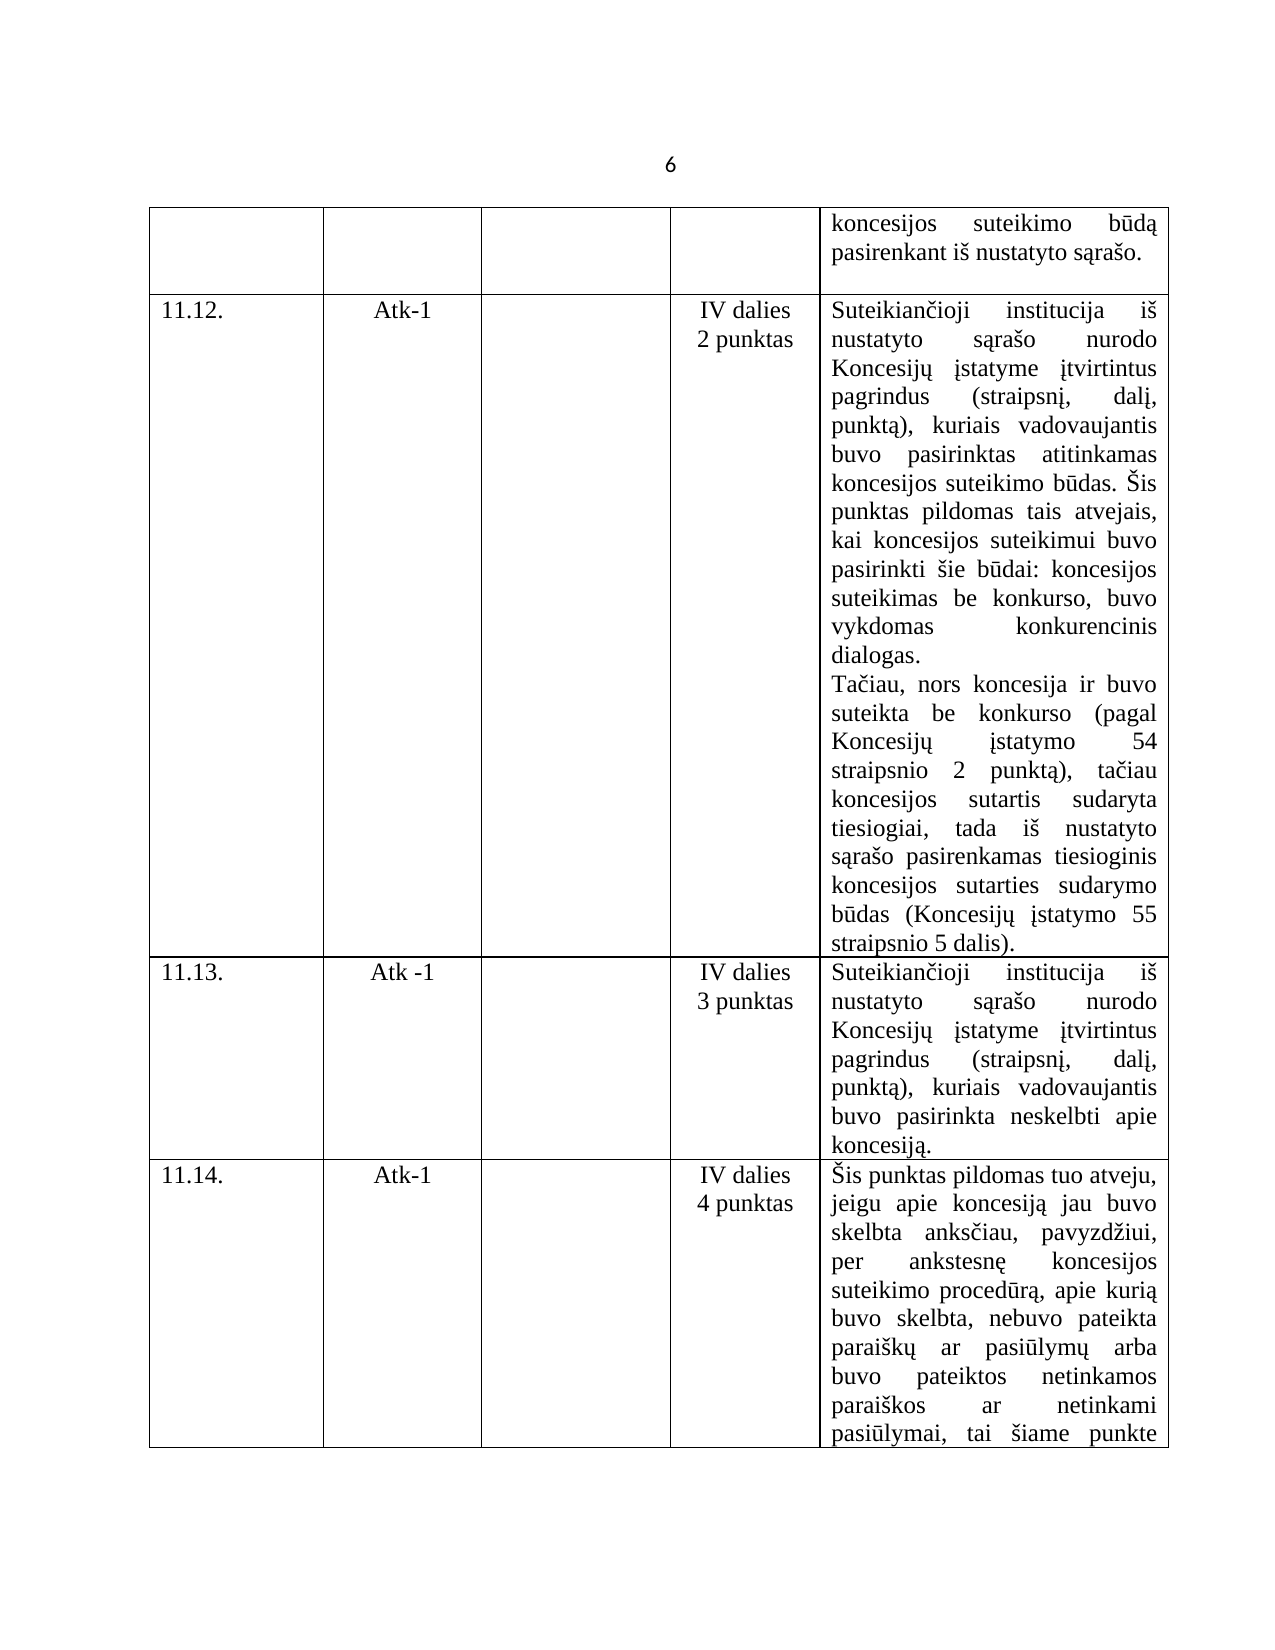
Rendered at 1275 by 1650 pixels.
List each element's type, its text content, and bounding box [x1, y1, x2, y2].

table_cell Atk -1 [324, 958, 481, 1159]
table_cell IV dalies 3 punktas [671, 958, 819, 1159]
table_cell IV dalies 2 punktas [671, 295, 819, 956]
table_cell koncesijos suteikimo būdą pasirenkant iš nustatyto sąrašo. [821, 208, 1168, 294]
table_cell Atk-1 [324, 295, 481, 956]
table_cell [324, 208, 481, 294]
table_cell 11.13. [150, 958, 323, 1159]
table_cell [482, 1160, 670, 1447]
table_cell [482, 208, 670, 294]
table_cell 11.14. [150, 1160, 323, 1447]
table_cell [150, 208, 323, 294]
table_cell IV dalies 4 punktas [671, 1160, 819, 1447]
table_cell Suteikiančioji institucija iš nustatyto sąrašo nurodo Koncesijų įstatyme įtvirtintus pagrindus (straipsnį, dalį, punktą), kuriais vadovaujantis buvo pasirinktas atitinkamas koncesijos suteikimo būdas. Šis punktas pildomas tais atvejais, kai koncesijos suteikimui buvo pasirinkti šie būdai: koncesijos suteikimas be konkurso, buvo vykdomas konkurencinis dialogas. Tačiau, nors koncesija ir buvo suteikta be konkurso (pagal Koncesijų įstatymo 54 straipsnio 2 punktą), tačiau koncesijos sutartis sudaryta tiesiogiai, tada iš nustatyto sąrašo pasirenkamas tiesioginis koncesijos sutarties sudarymo būdas (Koncesijų įstatymo 55 straipsnio 5 dalis). [821, 295, 1168, 956]
table_cell Šis punktas pildomas tuo atveju, jeigu apie koncesiją jau buvo skelbta anksčiau, pavyzdžiui, per ankstesnę koncesijos suteikimo procedūrą, apie kurią buvo skelbta, nebuvo pateikta paraiškų ar pasiūlymų arba buvo pateiktos netinkamos paraiškos ar netinkami pasiūlymai, tai šiame punkte [821, 1160, 1168, 1447]
table_cell [482, 295, 670, 956]
table_cell [482, 958, 670, 1159]
table_cell 11.12. [150, 295, 323, 956]
table_cell Suteikiančioji institucija iš nustatyto sąrašo nurodo Koncesijų įstatyme įtvirtintus pagrindus (straipsnį, dalį, punktą), kuriais vadovaujantis buvo pasirinkta neskelbti apie koncesiją. [821, 958, 1168, 1159]
table_cell [671, 208, 819, 294]
table_cell Atk-1 [324, 1160, 481, 1447]
